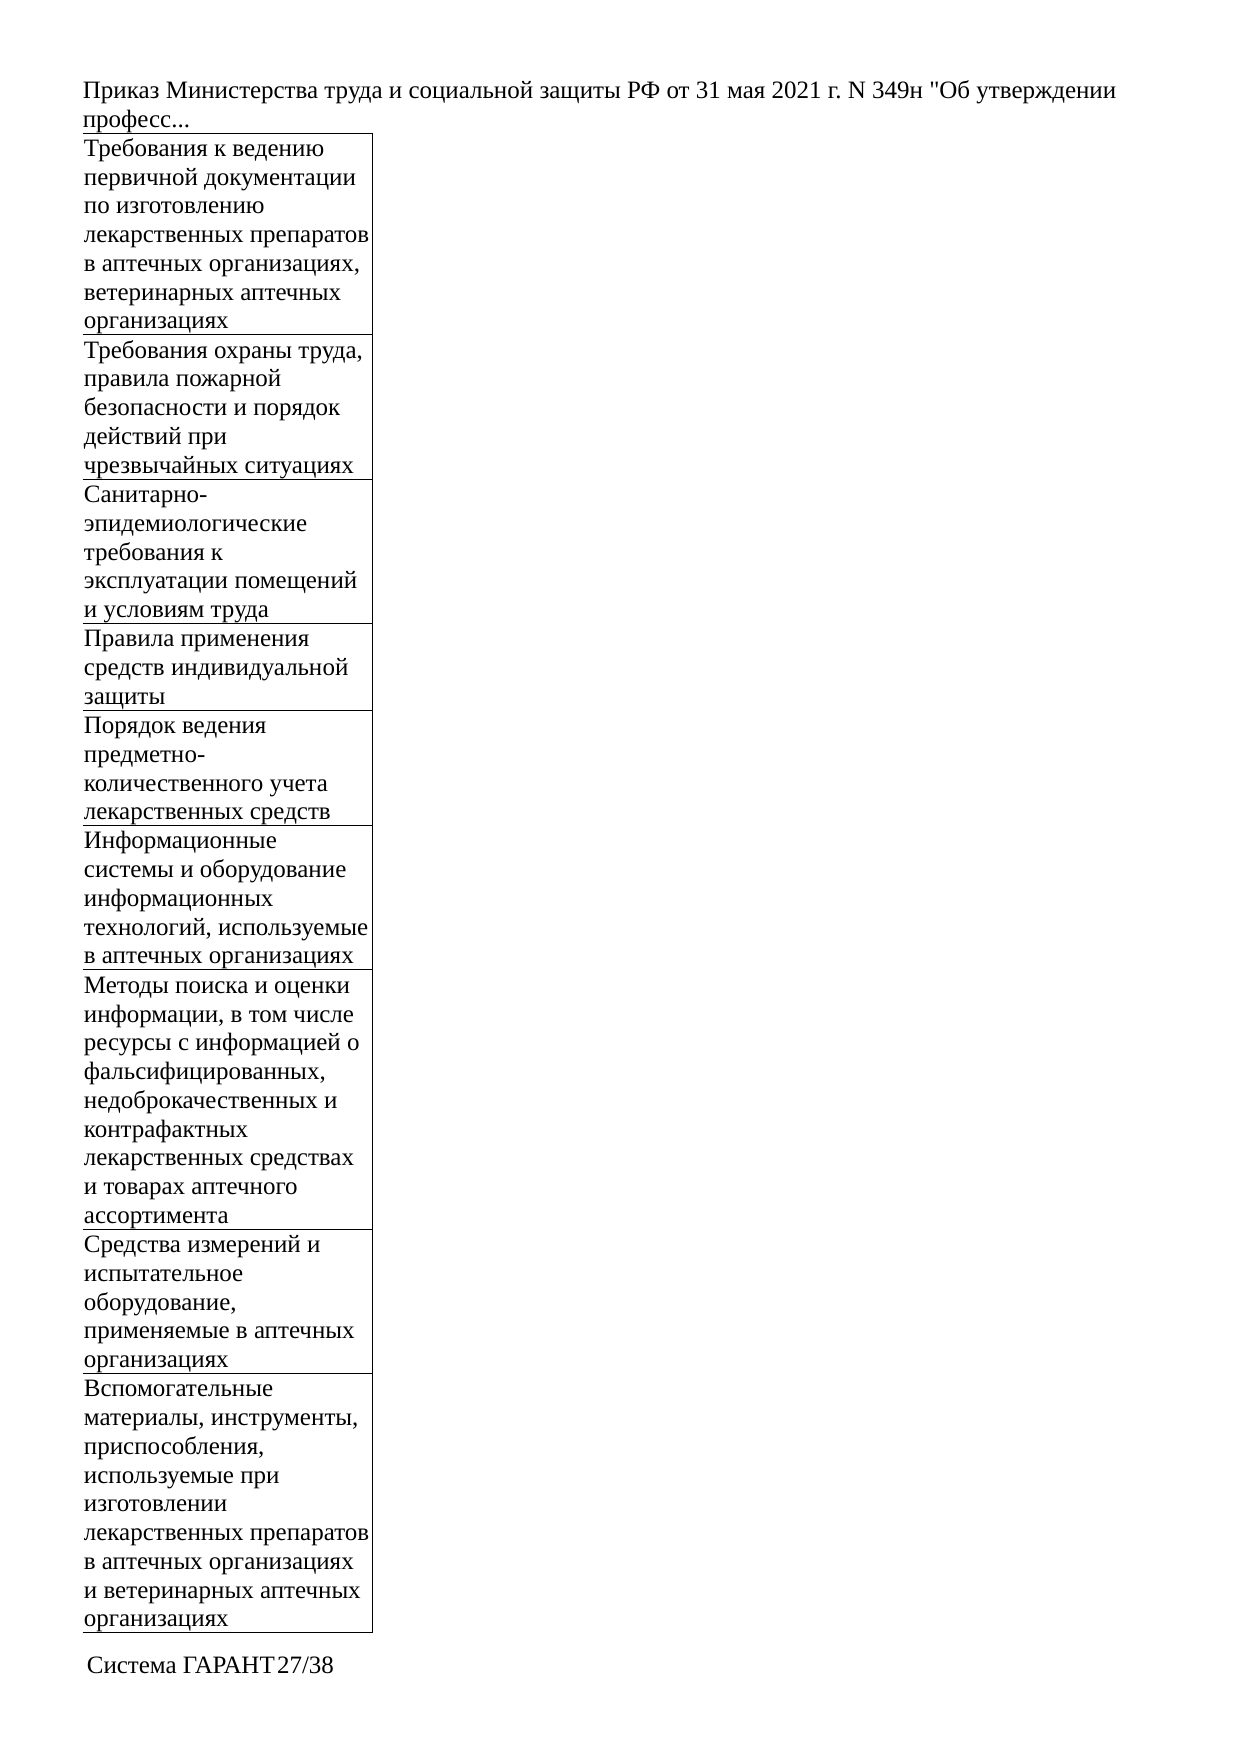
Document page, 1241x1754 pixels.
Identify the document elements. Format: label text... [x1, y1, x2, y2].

table_cell Информационные системы и оборудование информационных технологий, используемые в аптечных организациях [83, 826, 372, 969]
table_cell Средства измерений и испытательное оборудование, применяемые в аптечных организациях [83, 1230, 372, 1373]
table_cell Требования охраны труда, правила пожарной безопасности и порядок действий при чрезвычайных ситуациях [83, 335, 372, 478]
table_cell [373, 825, 1146, 969]
table_cell [373, 479, 1146, 623]
table_cell Методы поиска и оценки информации, в том числе ресурсы с информацией о фальсифицированных, недоброкачественных и контрафактных лекарственных средствах и товарах аптечного ассортимента [83, 970, 372, 1229]
table_cell Правила применения средств индивидуальной защиты [83, 624, 372, 709]
table_cell Вспомогательные материалы, инструменты, приспособления, используемые при изготовлении лекарственных препаратов в аптечных организациях и ветеринарных аптечных организациях [83, 1374, 372, 1632]
table_cell [373, 710, 1146, 825]
table_cell [373, 1229, 1146, 1373]
table_cell Порядок ведения предметно-количественного учета лекарственных средств [83, 711, 372, 825]
table_cell [373, 969, 1146, 1229]
table_cell [373, 623, 1146, 709]
table_cell Санитарно-эпидемиологические требования к эксплуатации помещений и условиям труда [83, 480, 372, 623]
table_cell [373, 1373, 1146, 1632]
table_cell [373, 133, 1146, 334]
table_cell Требования к ведению первичной документации по изготовлению лекарственных препаратов в аптечных организациях, ветеринарных аптечных организациях [83, 134, 372, 334]
table_cell [373, 334, 1146, 478]
